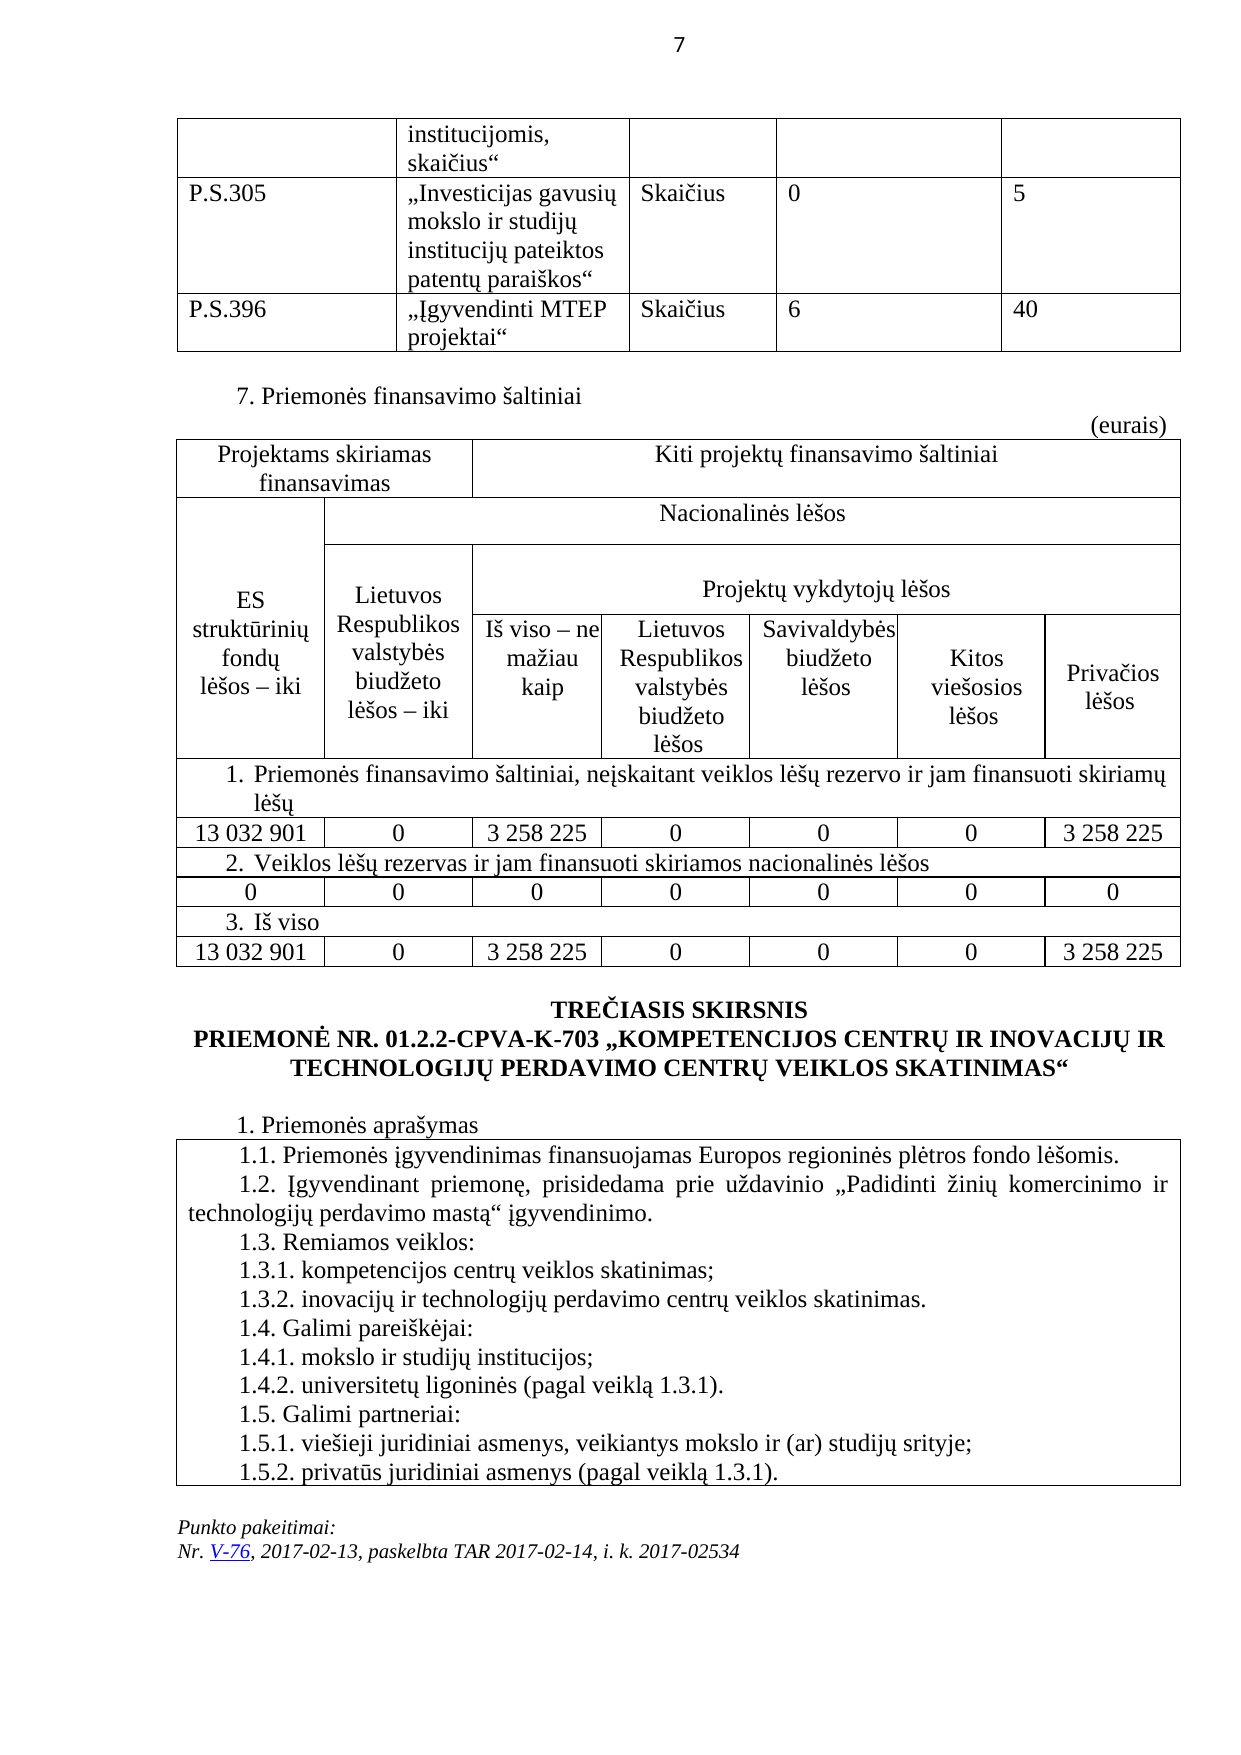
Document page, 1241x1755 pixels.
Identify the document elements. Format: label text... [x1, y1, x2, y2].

table_cell 3 258 225 [473, 937, 601, 966]
text Nr. V-76, 2017-02-13, paskelbta TAR 2017-02-14, i. k. 2017-02534 [177, 1539, 1181, 1563]
table_cell 0 [325, 818, 472, 847]
table_cell 1. Priemonės finansavimo šaltiniai, neįskaitant veiklos lėšų rezervo ir jam finansuoti skiriamų lėšų [177, 759, 1180, 817]
table_cell Lietuvos Respublikos valstybės biudžeto lėšos – iki [325, 545, 472, 758]
table_cell [777, 119, 1001, 177]
table_cell 0 [325, 937, 472, 966]
table_cell 40 [1002, 294, 1180, 351]
table_cell 3 258 225 [473, 818, 601, 847]
table_cell P.S.305 [178, 178, 396, 293]
table_cell [178, 119, 396, 177]
table_cell 0 [898, 818, 1044, 847]
table_cell Projektų vykdytojų lėšos [473, 545, 1180, 613]
table_cell 0 [325, 878, 472, 906]
table_header Kiti projektų finansavimo šaltiniai [473, 440, 1180, 497]
table_cell 2. Veiklos lėšų rezervas ir jam finansuoti skiriamos nacionalinės lėšos [177, 848, 1180, 876]
table_header 1.1. Priemonės įgyvendinimas finansuojamas Europos regioninės plėtros fondo lėšomis. 1.2. Įgyvendinant priemonę, prisidedama prie uždavinio „Padidinti žinių komercinimo ir technologijų perdavimo mastą“ įgyvendinimo. 1.3. Remiamos veiklos: 1.3.1. kompetencijos centrų veiklos skatinimas; 1.3.2. inovacijų ir technologijų perdavimo centrų veiklos skatinimas. 1.4. Galimi pareiškėjai: 1.4.1. mokslo ir studijų institucijos; 1.4.2. universitetų ligoninės (pagal veiklą 1.3.1). 1.5. Galimi partneriai: 1.5.1. viešieji juridiniai asmenys, veikiantys mokslo ir (ar) studijų srityje; 1.5.2. privatūs juridiniai asmenys (pagal veiklą 1.3.1). [177, 1140, 1180, 1485]
table_cell 3 258 225 [1046, 937, 1180, 966]
table_cell 3. Iš viso [177, 907, 1180, 936]
table_cell 0 [750, 937, 897, 966]
table_cell 6 [777, 294, 1001, 351]
table_cell 0 [750, 818, 897, 847]
table_cell P.S.396 [178, 294, 396, 351]
table_cell 0 [750, 878, 897, 906]
table_cell 0 [473, 878, 601, 906]
table_cell Privačios lėšos [1046, 615, 1180, 758]
table_cell 0 [898, 878, 1044, 906]
table_cell Kitos viešosios lėšos [898, 615, 1044, 758]
table_cell ES struktūrinių fondų lėšos – iki [177, 498, 324, 758]
table_header Projektams skiriamas finansavimas [177, 440, 472, 497]
text (eurais) [177, 410, 1167, 438]
table_cell institucijomis, skaičius“ [397, 119, 629, 177]
table_cell „Investicijas gavusių mokslo ir studijų institucijų pateiktos patentų paraiškos“ [397, 178, 629, 293]
table_cell Savivaldybės biudžeto lėšos [750, 615, 897, 758]
table_cell Skaičius [630, 178, 776, 293]
table_cell 0 [602, 937, 749, 966]
table_cell [630, 119, 776, 177]
table_cell 0 [1046, 878, 1180, 906]
table_cell 13 032 901 [177, 937, 324, 966]
text 1. Priemonės aprašymas [177, 1111, 1181, 1139]
table_cell 3 258 225 [1046, 818, 1180, 847]
text TREČIASIS SKIRSNIS [177, 996, 1181, 1024]
table_cell 0 [602, 878, 749, 906]
table_cell Skaičius [630, 294, 776, 351]
table_cell 0 [777, 178, 1001, 293]
table_cell Nacionalinės lėšos [325, 498, 1180, 544]
table_cell 0 [898, 937, 1044, 966]
table_cell Iš viso – ne mažiau kaip [473, 615, 601, 758]
table_cell 5 [1002, 178, 1180, 293]
text PRIEMONĖ NR. 01.2.2-CPVA-K-703 „KOMPETENCIJOS CENTRŲ IR INOVACIJŲ IR TECHNOLOGIJŲ PERDAVIMO CENTRŲ VEIKLOS SKATINIMAS“ [177, 1024, 1181, 1082]
text 7. Priemonės finansavimo šaltiniai [177, 381, 1181, 410]
table_cell [1002, 119, 1180, 177]
table_cell 0 [602, 818, 749, 847]
table_cell Lietuvos Respublikos valstybės biudžeto lėšos [602, 615, 749, 758]
text Punkto pakeitimai: [177, 1515, 1181, 1539]
table_cell „Įgyvendinti MTEP projektai“ [397, 294, 629, 351]
table_cell 0 [177, 878, 324, 906]
table_cell 13 032 901 [177, 818, 324, 847]
